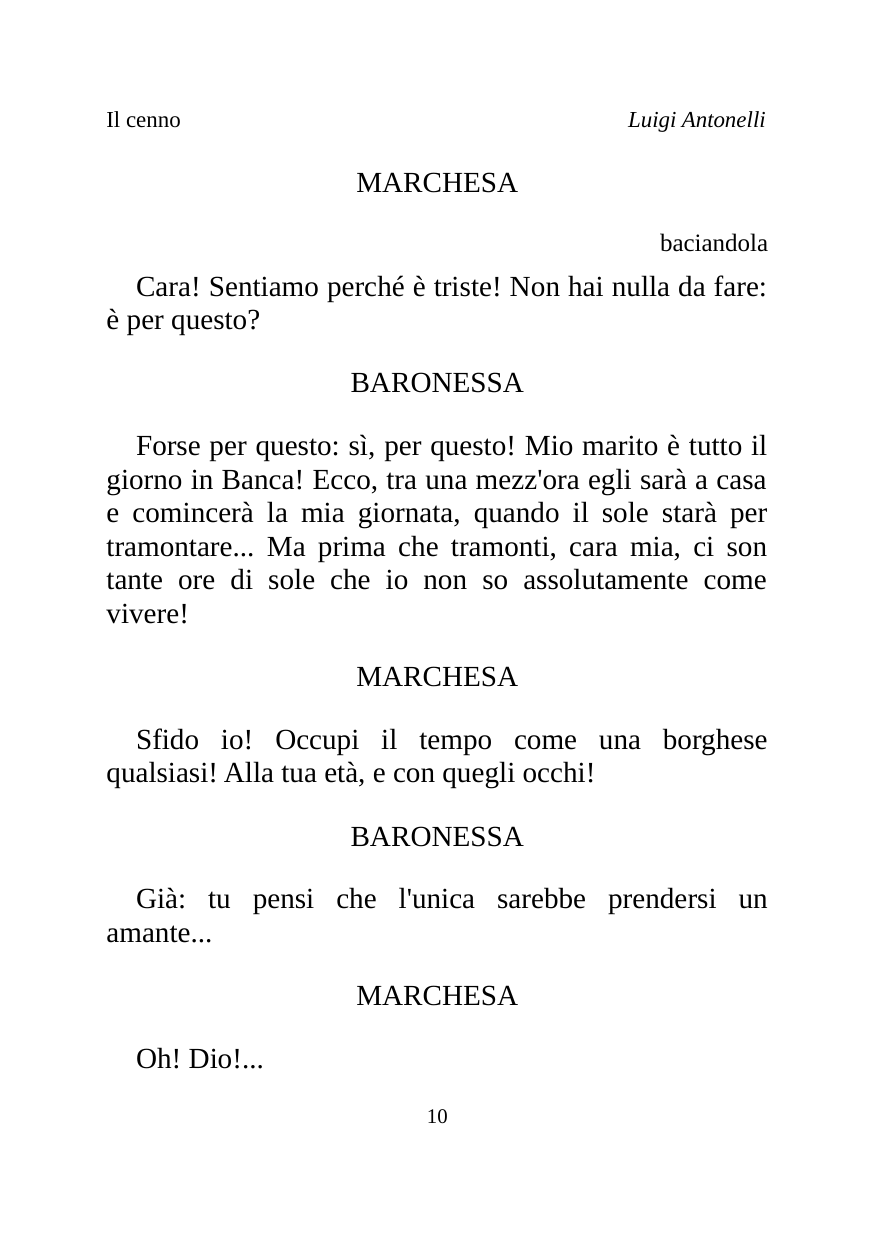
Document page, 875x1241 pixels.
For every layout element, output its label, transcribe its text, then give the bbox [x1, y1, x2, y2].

text baciandola [431, 228, 768, 257]
text BARONESSA [106, 819, 768, 852]
text BARONESSA [106, 365, 768, 399]
text Cara! Sentiamo perché è triste! Non hai nulla da fare: è per questo? [106, 269, 768, 336]
text MARCHESA [106, 659, 768, 693]
text Forse per questo: sì, per questo! Mio marito è tutto il giorno in Banca! Ecco, tra una mezz'ora egli sarà a casa e comincerà la mia giornata, quando il sole starà per tramontare... Ma prima che tramonti, cara mia, ci son tante ore di sole che io non so assolutamente come vivere! [106, 428, 768, 629]
text MARCHESA [106, 165, 768, 199]
text Già: tu pensi che l'unica sarebbe prendersi un amante... [106, 882, 768, 949]
text Oh! Dio!... [106, 1041, 768, 1075]
text MARCHESA [106, 978, 768, 1012]
text Sfido io! Occupi il tempo come una borghese qualsiasi! Alla tua età, e con quegli occhi! [106, 722, 768, 789]
